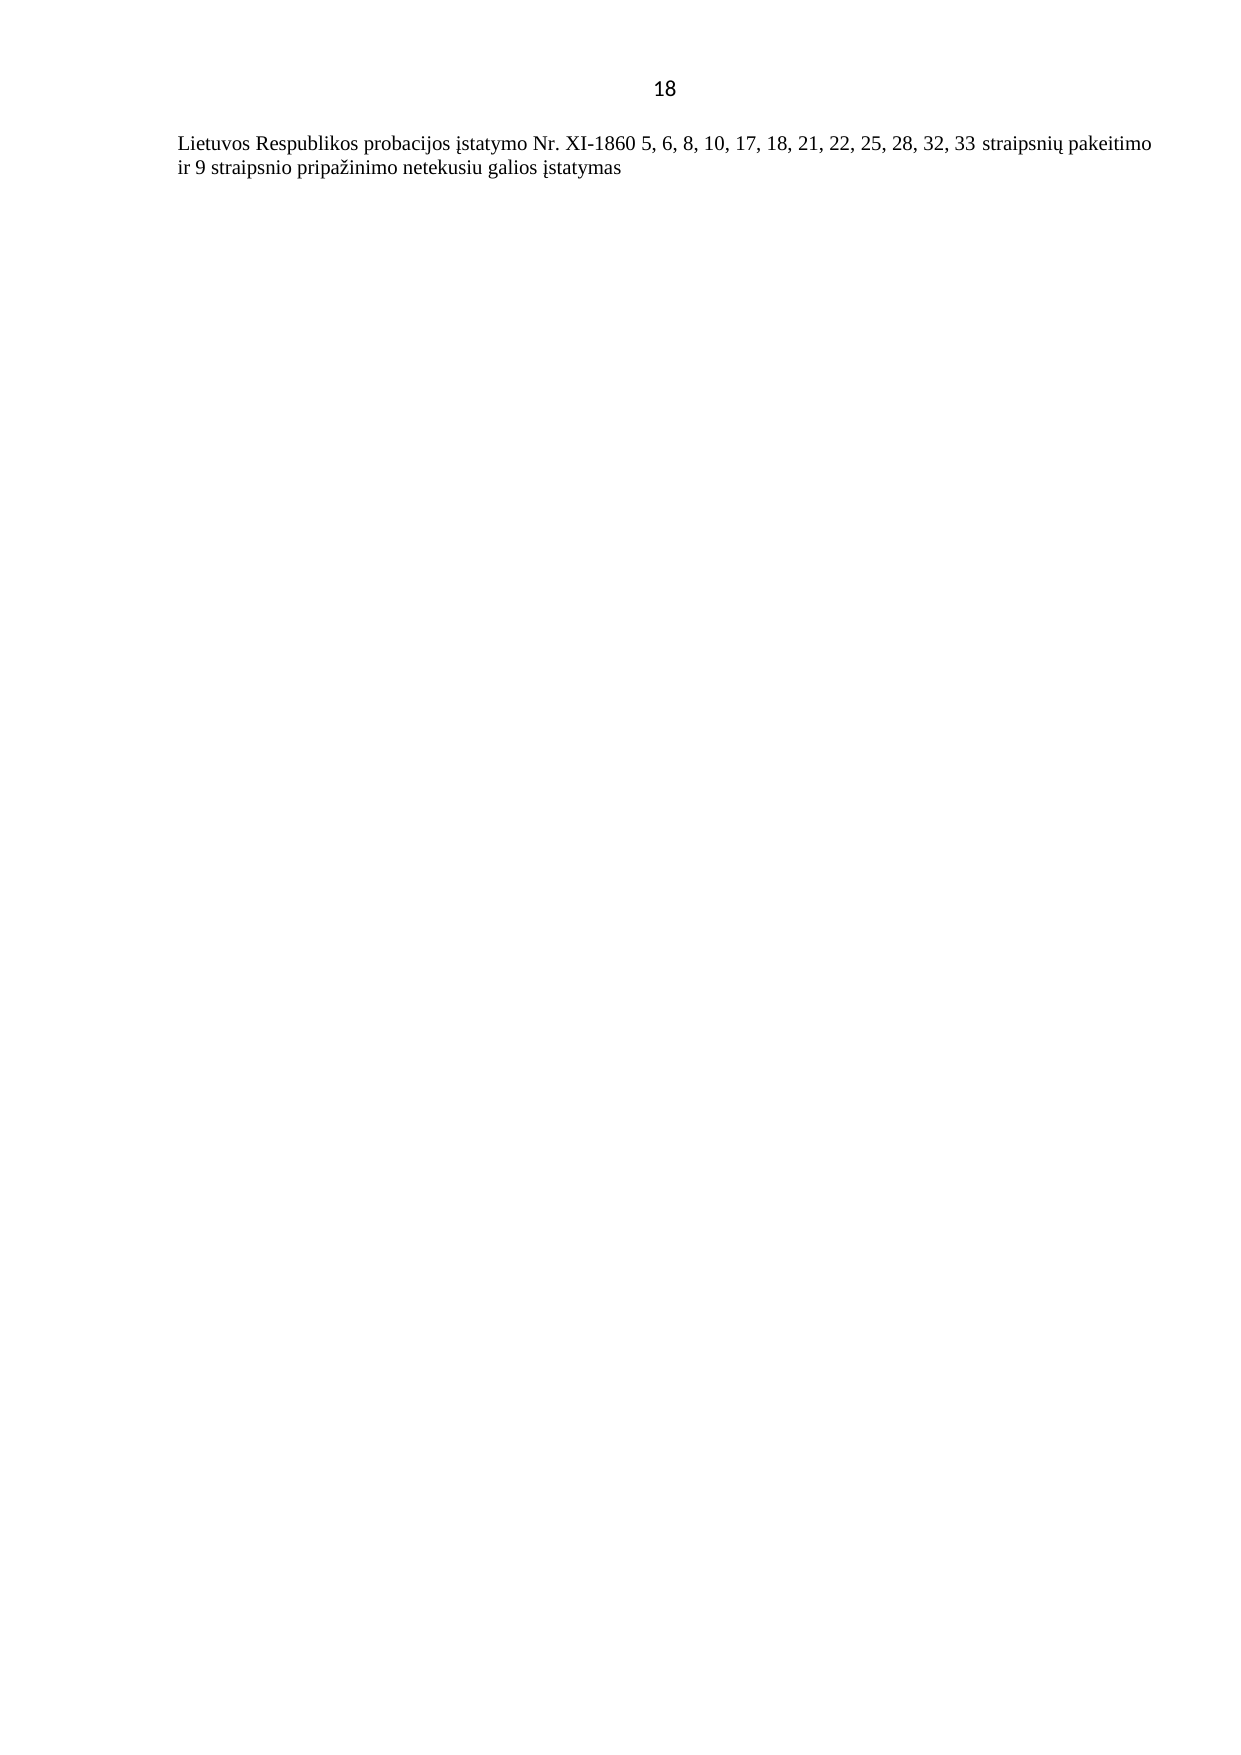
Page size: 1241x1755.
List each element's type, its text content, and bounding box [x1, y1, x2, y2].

text Lietuvos Respublikos probacijos įstatymo Nr. XI-1860 5, 6, 8, 10, 17, 18, 21, 22, 25, 28, 32, 33 straipsnių pakeitimo ir 9 straipsnio pripažinimo netekusiu galios įstatymas [177, 131, 1152, 179]
